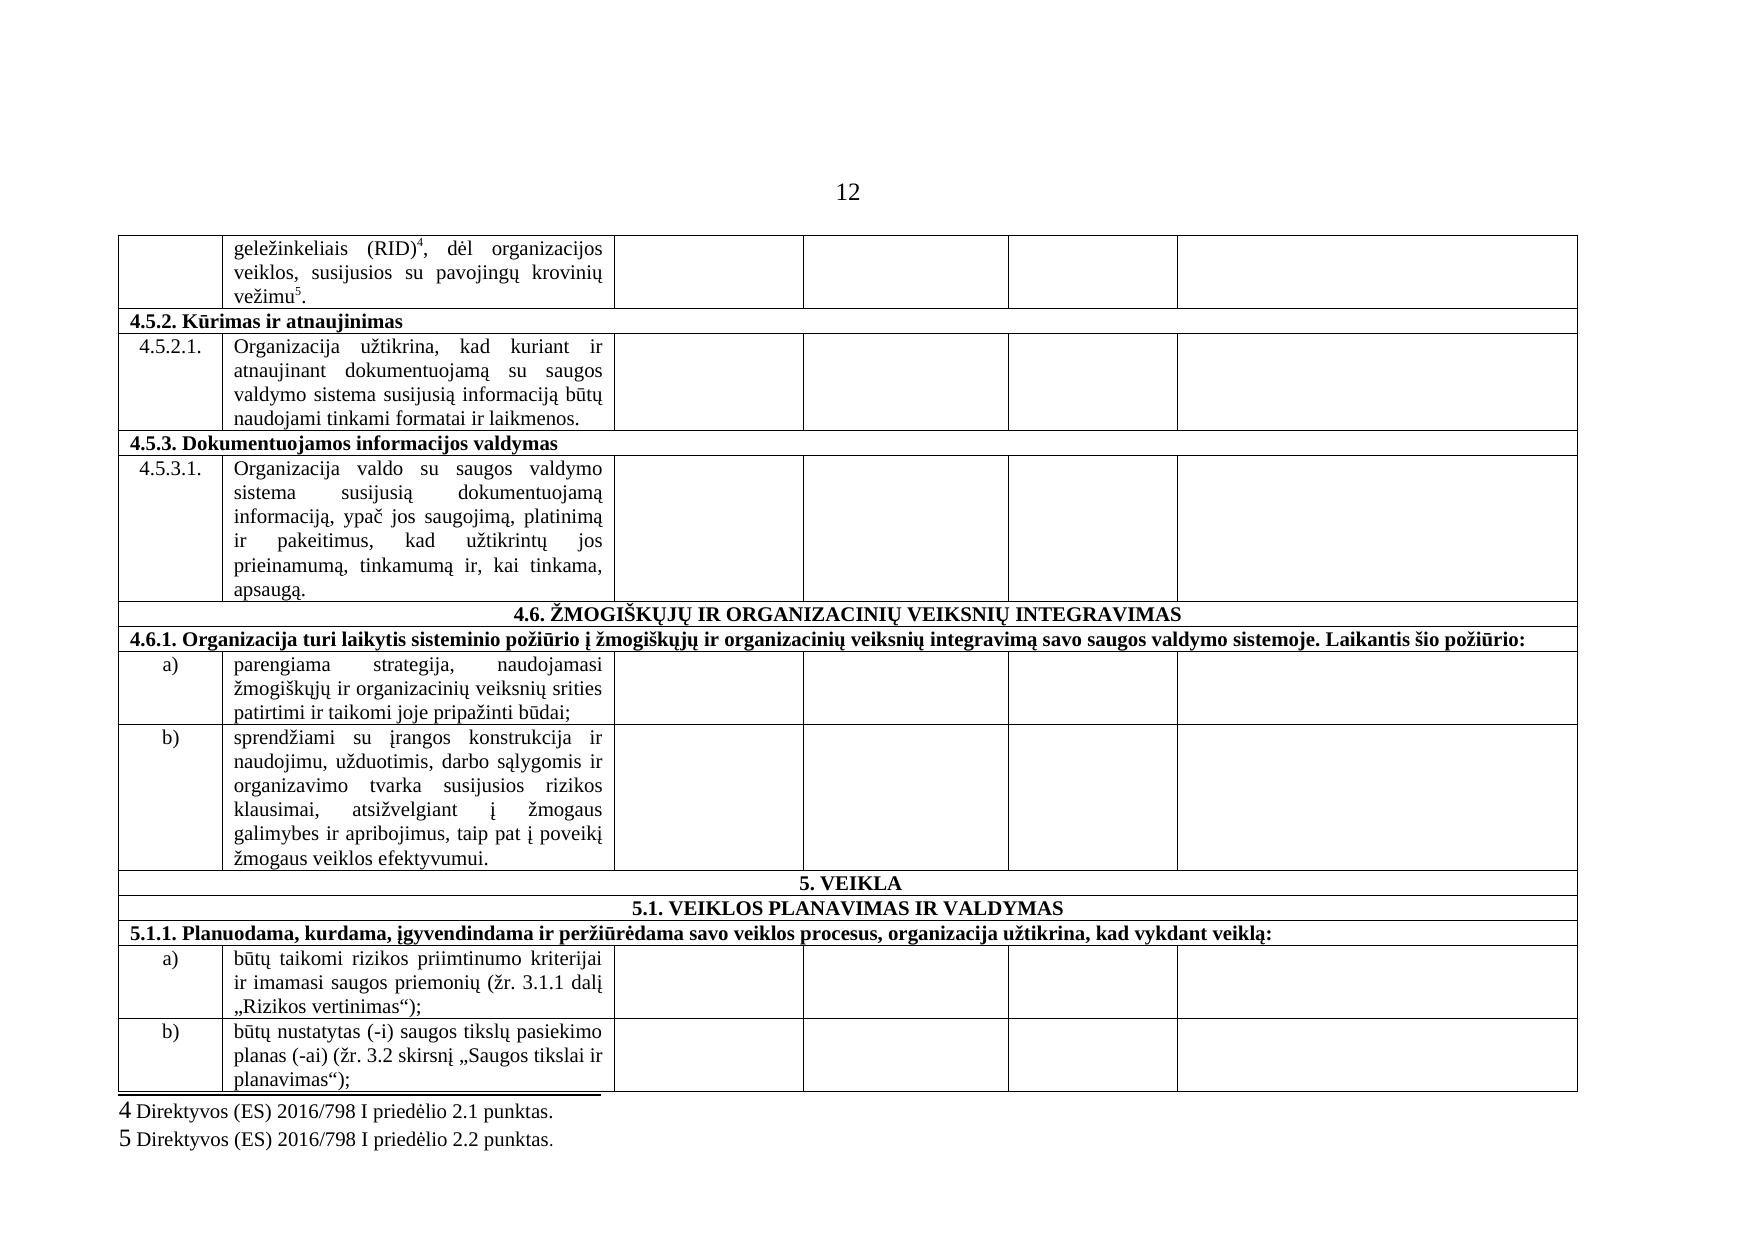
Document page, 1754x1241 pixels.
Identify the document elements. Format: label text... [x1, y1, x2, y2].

table_cell [1178, 946, 1577, 1018]
table_cell [804, 1019, 1008, 1091]
table_cell [615, 334, 803, 430]
table_cell [119, 236, 222, 308]
table_cell [615, 456, 803, 601]
table_cell 4.5.2. Kūrimas ir atnaujinimas [119, 309, 1577, 333]
table_cell [1009, 236, 1177, 308]
table_cell [615, 652, 803, 724]
table_cell [1009, 652, 1177, 724]
table_cell [615, 946, 803, 1018]
table_cell [1178, 334, 1577, 430]
table_cell 5.1. VEIKLOS PLANAVIMAS IR VALDYMAS [119, 896, 1577, 920]
table_cell 4.6. ŽMOGIŠKŲJŲ IR ORGANIZACINIŲ VEIKSNIŲ INTEGRAVIMAS [119, 602, 1577, 626]
table_cell sprendžiami su įrangos konstrukcija ir naudojimu, užduotimis, darbo sąlygomis ir organizavimo tvarka susijusios rizikos klausimai, atsižvelgiant į žmogaus galimybes ir apribojimus, taip pat į poveikį žmogaus veiklos efektyvumui. [223, 725, 614, 869]
table_cell 4.5.3.1. [119, 456, 222, 601]
table_cell [1009, 1019, 1177, 1091]
table_cell 4.6.1. Organizacija turi laikytis sisteminio požiūrio į žmogiškųjų ir organizacinių veiksnių integravimą savo saugos valdymo sistemoje. Laikantis šio požiūrio: [119, 627, 1577, 651]
table_cell [615, 236, 803, 308]
table_cell [804, 334, 1008, 430]
table_cell [1178, 456, 1577, 601]
table_cell 4.5.3. Dokumentuojamos informacijos valdymas [119, 431, 1577, 455]
table_cell [804, 652, 1008, 724]
table_cell [615, 725, 803, 869]
table_cell [615, 1019, 803, 1091]
table_cell [1178, 652, 1577, 724]
table_cell 4.5.2.1. [119, 334, 222, 430]
table_cell [1178, 1019, 1577, 1091]
table_cell [804, 946, 1008, 1018]
table_cell [1009, 946, 1177, 1018]
table_cell 5. VEIKLA [119, 871, 1577, 894]
table_cell 5.1.1. Planuodama, kurdama, įgyvendindama ir peržiūrėdama savo veiklos procesus, organizacija užtikrina, kad vykdant veiklą: [119, 921, 1577, 945]
table_cell a) [119, 946, 222, 1018]
table_cell parengiama strategija, naudojamasi žmogiškųjų ir organizacinių veiksnių srities patirtimi ir taikomi joje pripažinti būdai; [223, 652, 614, 724]
table_cell [1178, 725, 1577, 869]
table_cell [804, 236, 1008, 308]
table_cell a) [119, 652, 222, 724]
table_cell [1178, 236, 1577, 308]
table_cell Organizacija valdo su saugos valdymo sistema susijusią dokumentuojamą informaciją, ypač jos saugojimą, platinimą ir pakeitimus, kad užtikrintų jos prieinamumą, tinkamumą ir, kai tinkama, apsaugą. [223, 456, 614, 601]
table_cell b) [119, 1019, 222, 1091]
table_cell būtų nustatytas (-i) saugos tikslų pasiekimo planas (-ai) (žr. 3.2 skirsnį „Saugos tikslai ir planavimas“); [223, 1019, 614, 1091]
table_cell būtų taikomi rizikos priimtinumo kriterijai ir imamasi saugos priemonių (žr. 3.1.1 dalį „Rizikos vertinimas“); [223, 946, 614, 1018]
table_cell [1009, 334, 1177, 430]
table_cell [1009, 725, 1177, 869]
table_cell [804, 456, 1008, 601]
table_cell [804, 725, 1008, 869]
table_cell Organizacija užtikrina, kad kuriant ir atnaujinant dokumentuojamą su saugos valdymo sistema susijusią informaciją būtų naudojami tinkami formatai ir laikmenos. [223, 334, 614, 430]
table_cell geležinkeliais (RID), dėl organizacijos veiklos, susijusios su pavojingų krovinių vežimu. [223, 236, 614, 308]
table_cell b) [119, 725, 222, 869]
table_cell [1009, 456, 1177, 601]
